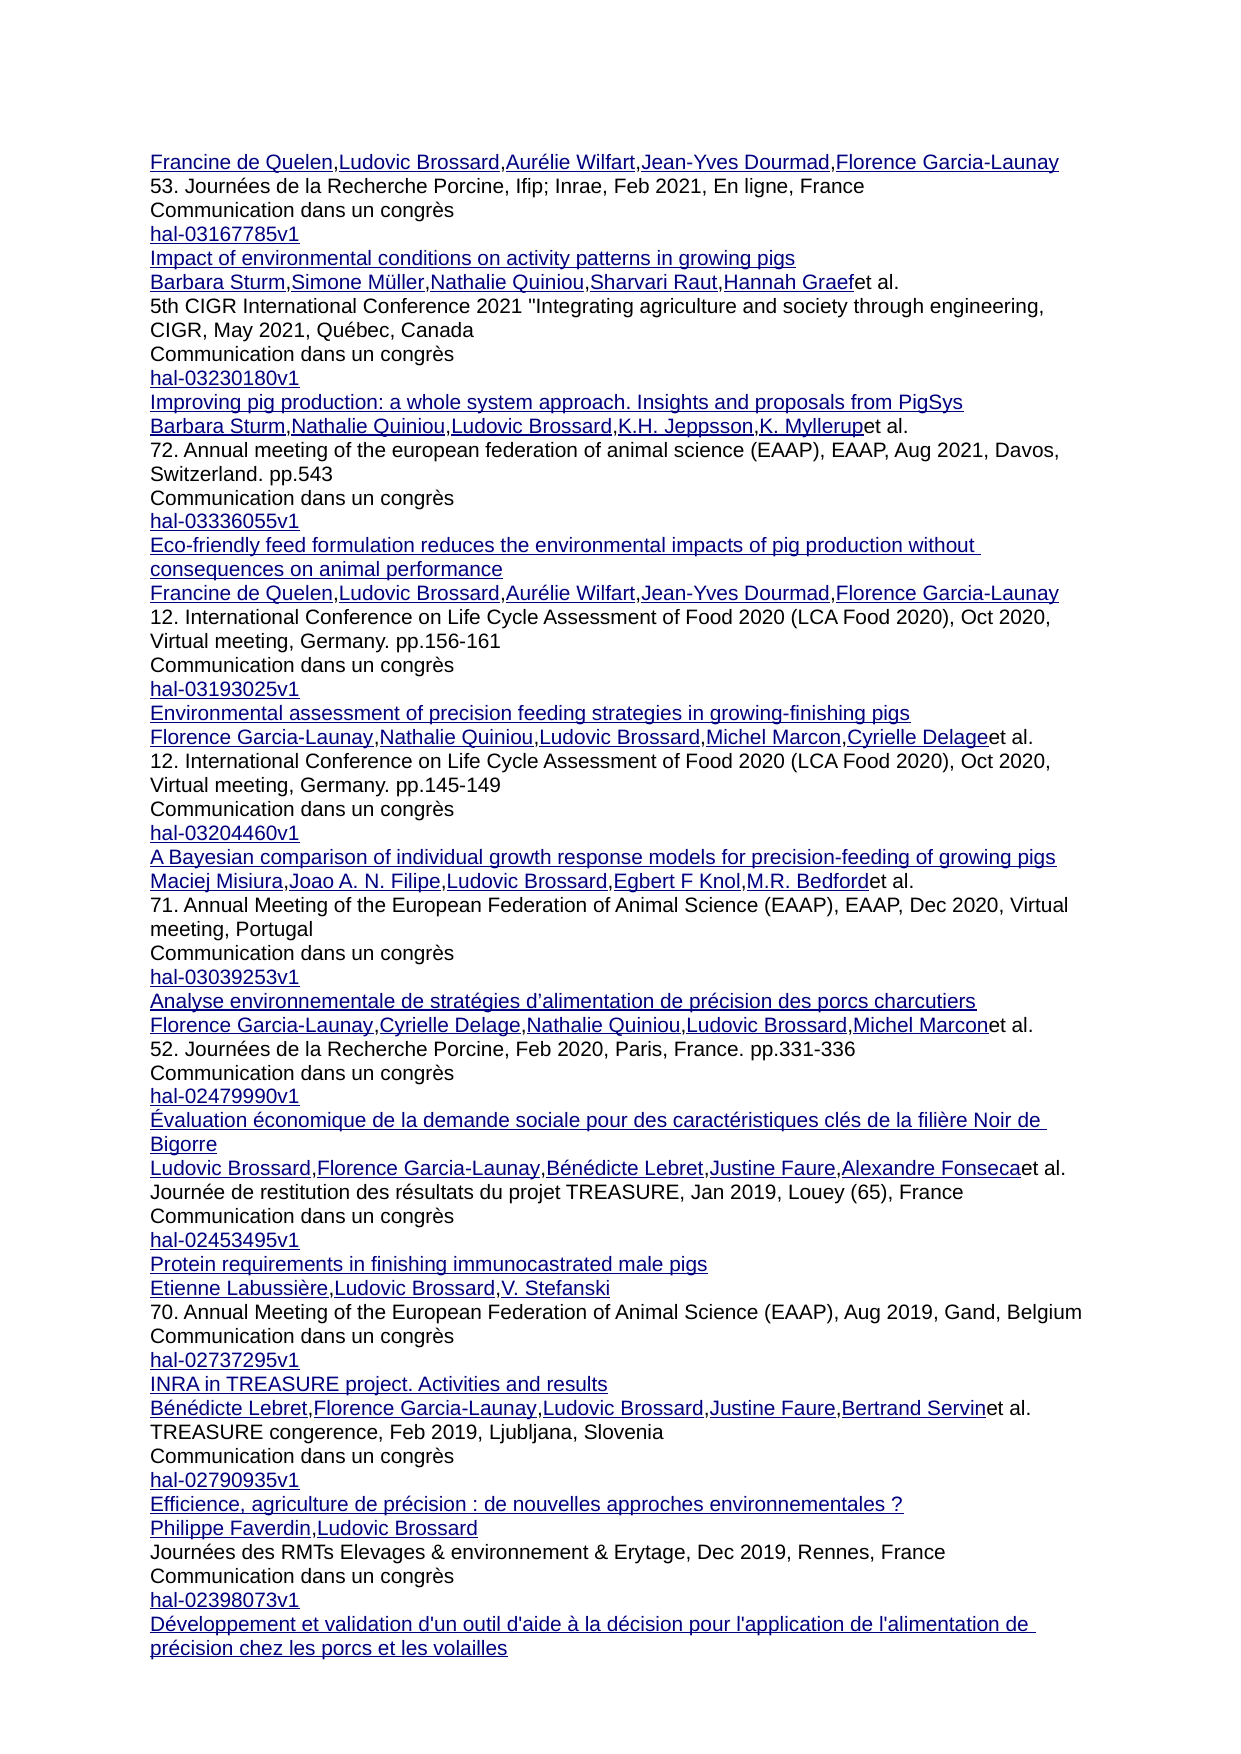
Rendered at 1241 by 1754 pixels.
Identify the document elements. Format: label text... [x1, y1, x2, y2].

table_cell INRA in TREASURE project. Activities and results Bénédicte Lebret,Florence Garcia-Launay,Ludovic Brossard,Justine Faure,Bertrand Servinet al. TREASURE congerence, Feb 2019, Ljubljana, Slovenia Communication dans un congrès hal-02790935v1 [150, 1372, 1090, 1492]
table_cell A Bayesian comparison of individual growth response models for precision-feeding of growing pigs Maciej Misiura,Joao A. N. Filipe,Ludovic Brossard,Egbert F Knol,M.R. Bedfordet al. 71. Annual Meeting of the European Federation of Animal Science (EAAP), EAAP, Dec 2020, Virtual meeting, Portugal Communication dans un congrès hal-03039253v1 [150, 845, 1090, 988]
table_cell Francine de Quelen,Ludovic Brossard,Aurélie Wilfart,Jean-Yves Dourmad,Florence Garcia-Launay 53. Journées de la Recherche Porcine, Ifip; Inrae, Feb 2021, En ligne, France Communication dans un congrès hal-03167785v1 [150, 150, 1090, 246]
table_cell Protein requirements in finishing immunocastrated male pigs Etienne Labussière,Ludovic Brossard,V. Stefanski 70. Annual Meeting of the European Federation of Animal Science (EAAP), Aug 2019, Gand, Belgium Communication dans un congrès hal-02737295v1 [150, 1252, 1090, 1372]
table_cell Analyse environnementale de stratégies d’alimentation de précision des porcs charcutiers Florence Garcia-Launay,Cyrielle Delage,Nathalie Quiniou,Ludovic Brossard,Michel Marconet al. 52. Journées de la Recherche Porcine, Feb 2020, Paris, France. pp.331-336 Communication dans un congrès hal-02479990v1 [150, 989, 1090, 1108]
table_cell Évaluation économique de la demande sociale pour des caractéristiques clés de la filière Noir de Bigorre Ludovic Brossard,Florence Garcia-Launay,Bénédicte Lebret,Justine Faure,Alexandre Fonsecaet al. Journée de restitution des résultats du projet TREASURE, Jan 2019, Louey (65), France Communication dans un congrès hal-02453495v1 [150, 1108, 1090, 1252]
table_cell Efficience, agriculture de précision : de nouvelles approches environnementales ? Philippe Faverdin,Ludovic Brossard Journées des RMTs Elevages & environnement & Erytage, Dec 2019, Rennes, France Communication dans un congrès hal-02398073v1 [150, 1492, 1090, 1611]
table_cell Impact of environmental conditions on activity patterns in growing pigs Barbara Sturm,Simone Müller,Nathalie Quiniou,Sharvari Raut,Hannah Graefet al. 5th CIGR International Conference 2021 "Integrating agriculture and society through engineering, CIGR, May 2021, Québec, Canada Communication dans un congrès hal-03230180v1 [150, 246, 1090, 389]
table_cell Développement et validation d'un outil d'aide à la décision pour l'application de l'alimentation de précision chez les porcs et les volailles [150, 1611, 1090, 1659]
table_cell Environmental assessment of precision feeding strategies in growing-finishing pigs Florence Garcia-Launay,Nathalie Quiniou,Ludovic Brossard,Michel Marcon,Cyrielle Delageet al. 12. International Conference on Life Cycle Assessment of Food 2020 (LCA Food 2020), Oct 2020, Virtual meeting, Germany. pp.145-149 Communication dans un congrès hal-03204460v1 [150, 701, 1090, 845]
table_cell Improving pig production: a whole system approach. Insights and proposals from PigSys Barbara Sturm,Nathalie Quiniou,Ludovic Brossard,K.H. Jeppsson,K. Myllerupet al. 72. Annual meeting of the european federation of animal science (EAAP), EAAP, Aug 2021, Davos, Switzerland. pp.543 Communication dans un congrès hal-03336055v1 [150, 390, 1090, 533]
table_cell Eco-friendly feed formulation reduces the environmental impacts of pig production without consequences on animal performance Francine de Quelen,Ludovic Brossard,Aurélie Wilfart,Jean-Yves Dourmad,Florence Garcia-Launay 12. International Conference on Life Cycle Assessment of Food 2020 (LCA Food 2020), Oct 2020, Virtual meeting, Germany. pp.156-161 Communication dans un congrès hal-03193025v1 [150, 533, 1090, 701]
